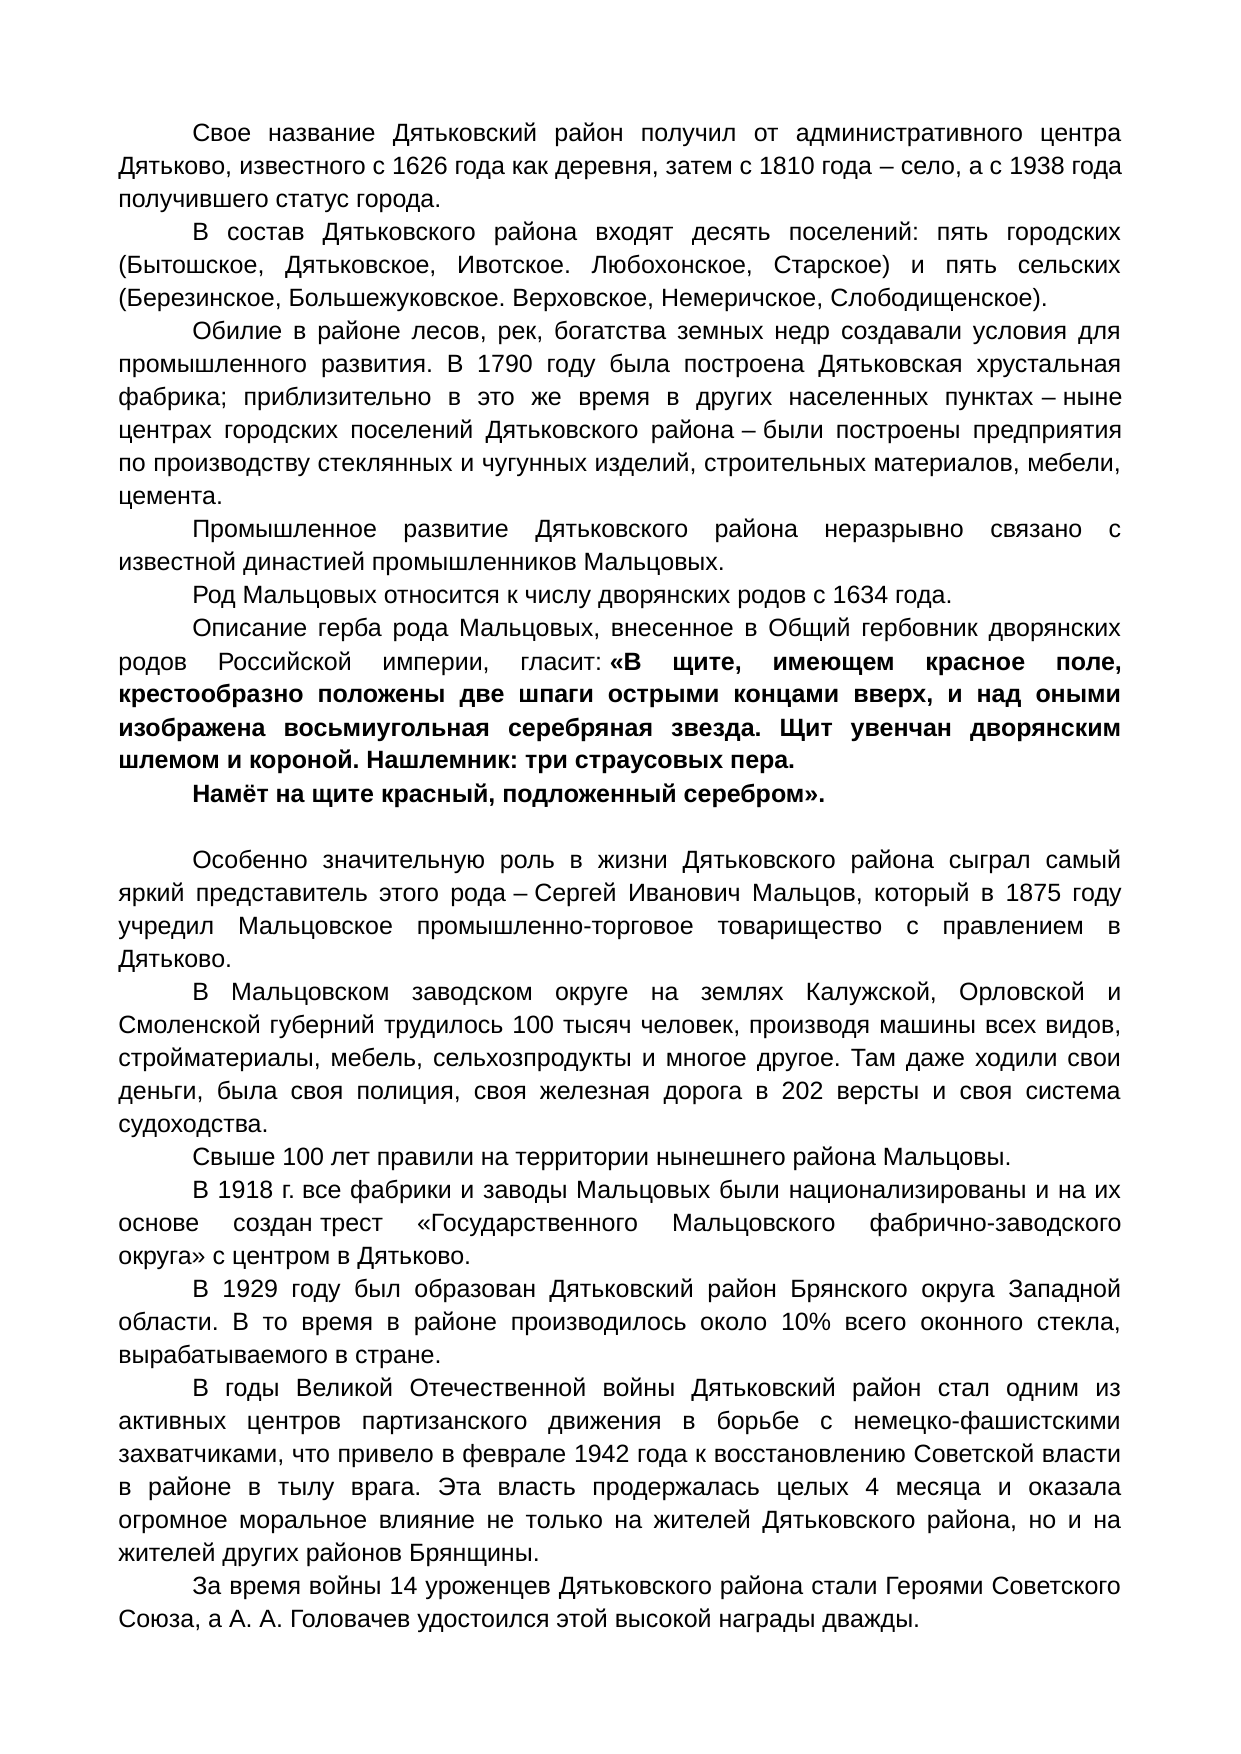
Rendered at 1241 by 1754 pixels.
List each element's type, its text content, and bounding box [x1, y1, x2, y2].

text Описание герба рода Мальцовых, внесенное в Общий гербовник дворянских родов Российской империи, гласит: «В щите, имеющем красное поле, крестообразно положены две шпаги острыми концами вверх, и над оными изображена восьмиугольная серебряная звезда. Щит увенчан дворянским шлемом и короной. Нашлемник: три страусовых пера. [118, 613, 1122, 774]
text Особенно значительную роль в жизни Дятьковского района сыграл самый яркий представитель этого рода – Сергей Иванович Мальцов, который в 1875 году учредил Мальцовское промышленно-торговое товарищество с правлением в Дятьково. [118, 844, 1122, 972]
text Промышленное развитие Дятьковского района неразрывно связано с известной династией промышленников Мальцовых. [118, 514, 1122, 576]
text В 1918 г. все фабрики и заводы Мальцовых были национализированы и на их основе создан трест «Государственного Мальцовского фабрично-заводского округа» с центром в Дятьково. [118, 1175, 1122, 1269]
text В состав Дятьковского района входят десять поселений: пять городских (Бытошское, Дятьковское, Ивотское. Любохонское, Старское) и пять сельских (Березинское, Большежуковское. Верховское, Немеричское, Слободищенское). [118, 217, 1122, 312]
text Свыше 100 лет правили на территории нынешнего района Мальцовы. [118, 1142, 1122, 1171]
text Намёт на щите красный, подложенный серебром». [118, 778, 1122, 807]
text Род Мальцовых относится к числу дворянских родов с 1634 года. [118, 580, 1122, 609]
text В Мальцовском заводском округе на землях Калужской, Орловской и Смоленской губерний трудилось 100 тысяч человек, производя машины всех видов, стройматериалы, мебель, сельхозпродукты и многое другое. Там даже ходили свои деньги, была своя полиция, своя железная дорога в 202 версты и своя система судоходства. [118, 977, 1122, 1137]
text В годы Великой Отечественной войны Дятьковский район стал одним из активных центров партизанского движения в борьбе с немецко-фашистскими захватчиками, что привело в феврале 1942 года к восстановлению Советской власти в районе в тылу врага. Эта власть продержалась целых 4 месяца и оказала огромное моральное влияние не только на жителей Дятьковского района, но и на жителей других районов Брянщины. [118, 1373, 1122, 1567]
text Свое название Дятьковский район получил от административного центра Дятьково, известного с 1626 года как деревня, затем с 1810 года – село, а с 1938 года получившего статус города. [118, 118, 1122, 213]
text В 1929 году был образован Дятьковский район Брянского округа Западной области. В то время в районе производилось около 10% всего оконного стекла, вырабатываемого в стране. [118, 1274, 1122, 1369]
text Обилие в районе лесов, рек, богатства земных недр создавали условия для промышленного развития. В 1790 году была построена Дятьковская хрустальная фабрика; приблизительно в это же время в других населенных пунктах – ныне центрах городских поселений Дятьковского района – были построены предприятия по производству стеклянных и чугунных изделий, строительных материалов, мебели, цемента. [118, 316, 1122, 510]
text За время войны 14 уроженцев Дятьковского района стали Героями Советского Союза, а А. А. Головачев удостоился этой высокой награды дважды. [118, 1571, 1122, 1633]
